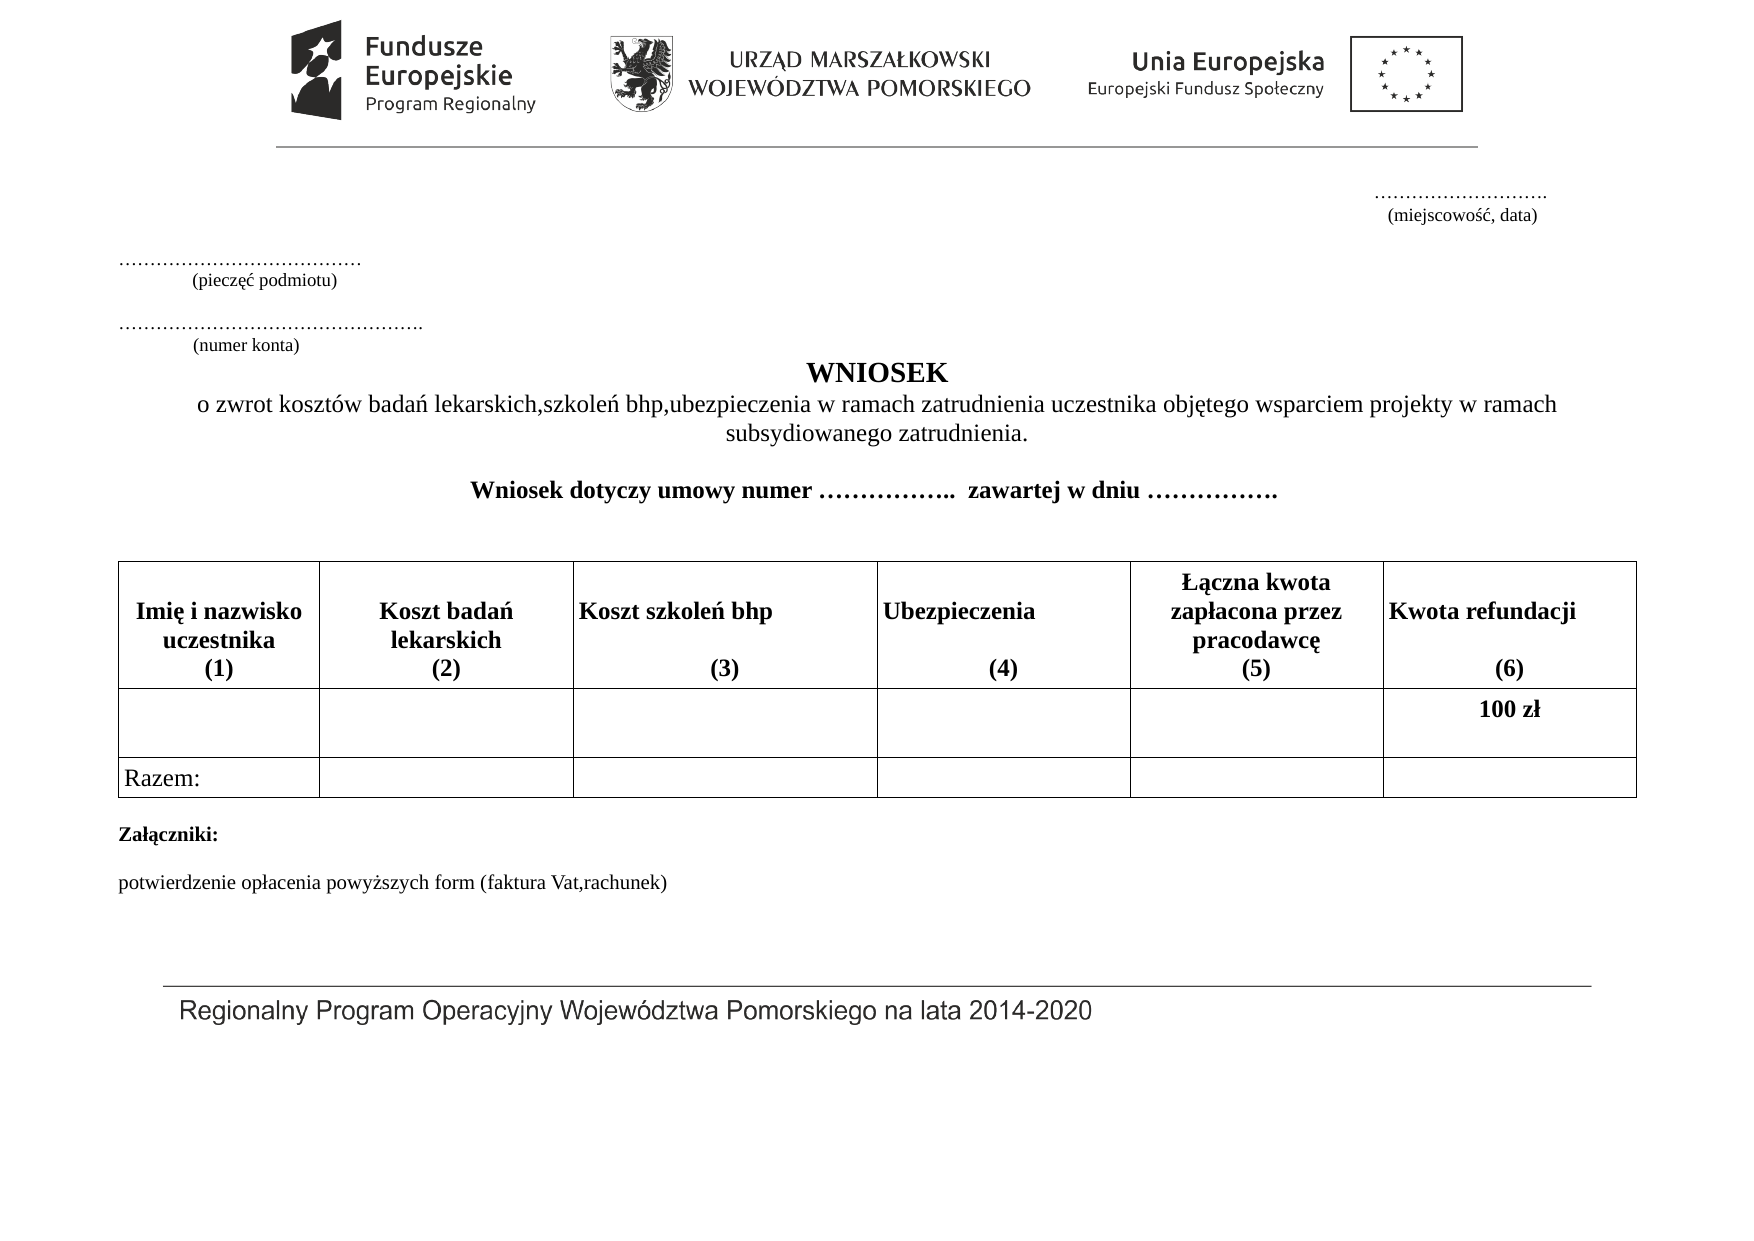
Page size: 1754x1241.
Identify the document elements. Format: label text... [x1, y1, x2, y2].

table_cell [878, 689, 1130, 757]
table_cell [1131, 689, 1383, 757]
table_cell [1131, 758, 1383, 797]
table_cell [320, 758, 573, 797]
table_header Imię i nazwisko uczestnika (1) [119, 562, 319, 688]
table_cell [119, 689, 319, 757]
table_header Koszt szkoleń bhp (3) [574, 562, 877, 688]
text potwierdzenie opłacenia powyższych form (faktura Vat,rachunek) [118, 869, 1636, 894]
table_cell Razem: [119, 758, 319, 797]
table_header Kwota refundacji (6) [1384, 562, 1636, 688]
table_header Koszt badań lekarskich (2) [320, 562, 573, 688]
table_cell 100 zł [1384, 689, 1636, 757]
table_cell [1384, 758, 1636, 797]
text (pieczęć podmiotu) [118, 269, 1636, 291]
text …………………………………………. [118, 312, 1636, 334]
text (miejscowość, data) [118, 204, 1636, 226]
text ………………………. [118, 176, 1636, 204]
table_cell [574, 689, 877, 757]
text Załączniki: [118, 821, 1636, 846]
table_cell [574, 758, 877, 797]
text WNIOSEK [118, 355, 1636, 389]
text Wniosek dotyczy umowy numer …………….. zawartej w dniu ……………. [118, 475, 1636, 504]
table_cell [878, 758, 1130, 797]
picture [162, 985, 1592, 1025]
text o zwrot kosztów badań lekarskich,szkoleń bhp,ubezpieczenia w ramach zatrudnienia uczestnika objętego wsparciem projekty w ramach subsydiowanego zatrudnienia. [118, 389, 1636, 446]
table_cell [320, 689, 573, 757]
table_header Łączna kwota zapłacona przez pracodawcę (5) [1131, 562, 1383, 688]
text (numer konta) [118, 334, 1636, 355]
picture [276, 19, 1478, 148]
table_header Ubezpieczenia (4) [878, 562, 1130, 688]
text ………………………………… [118, 247, 1636, 269]
